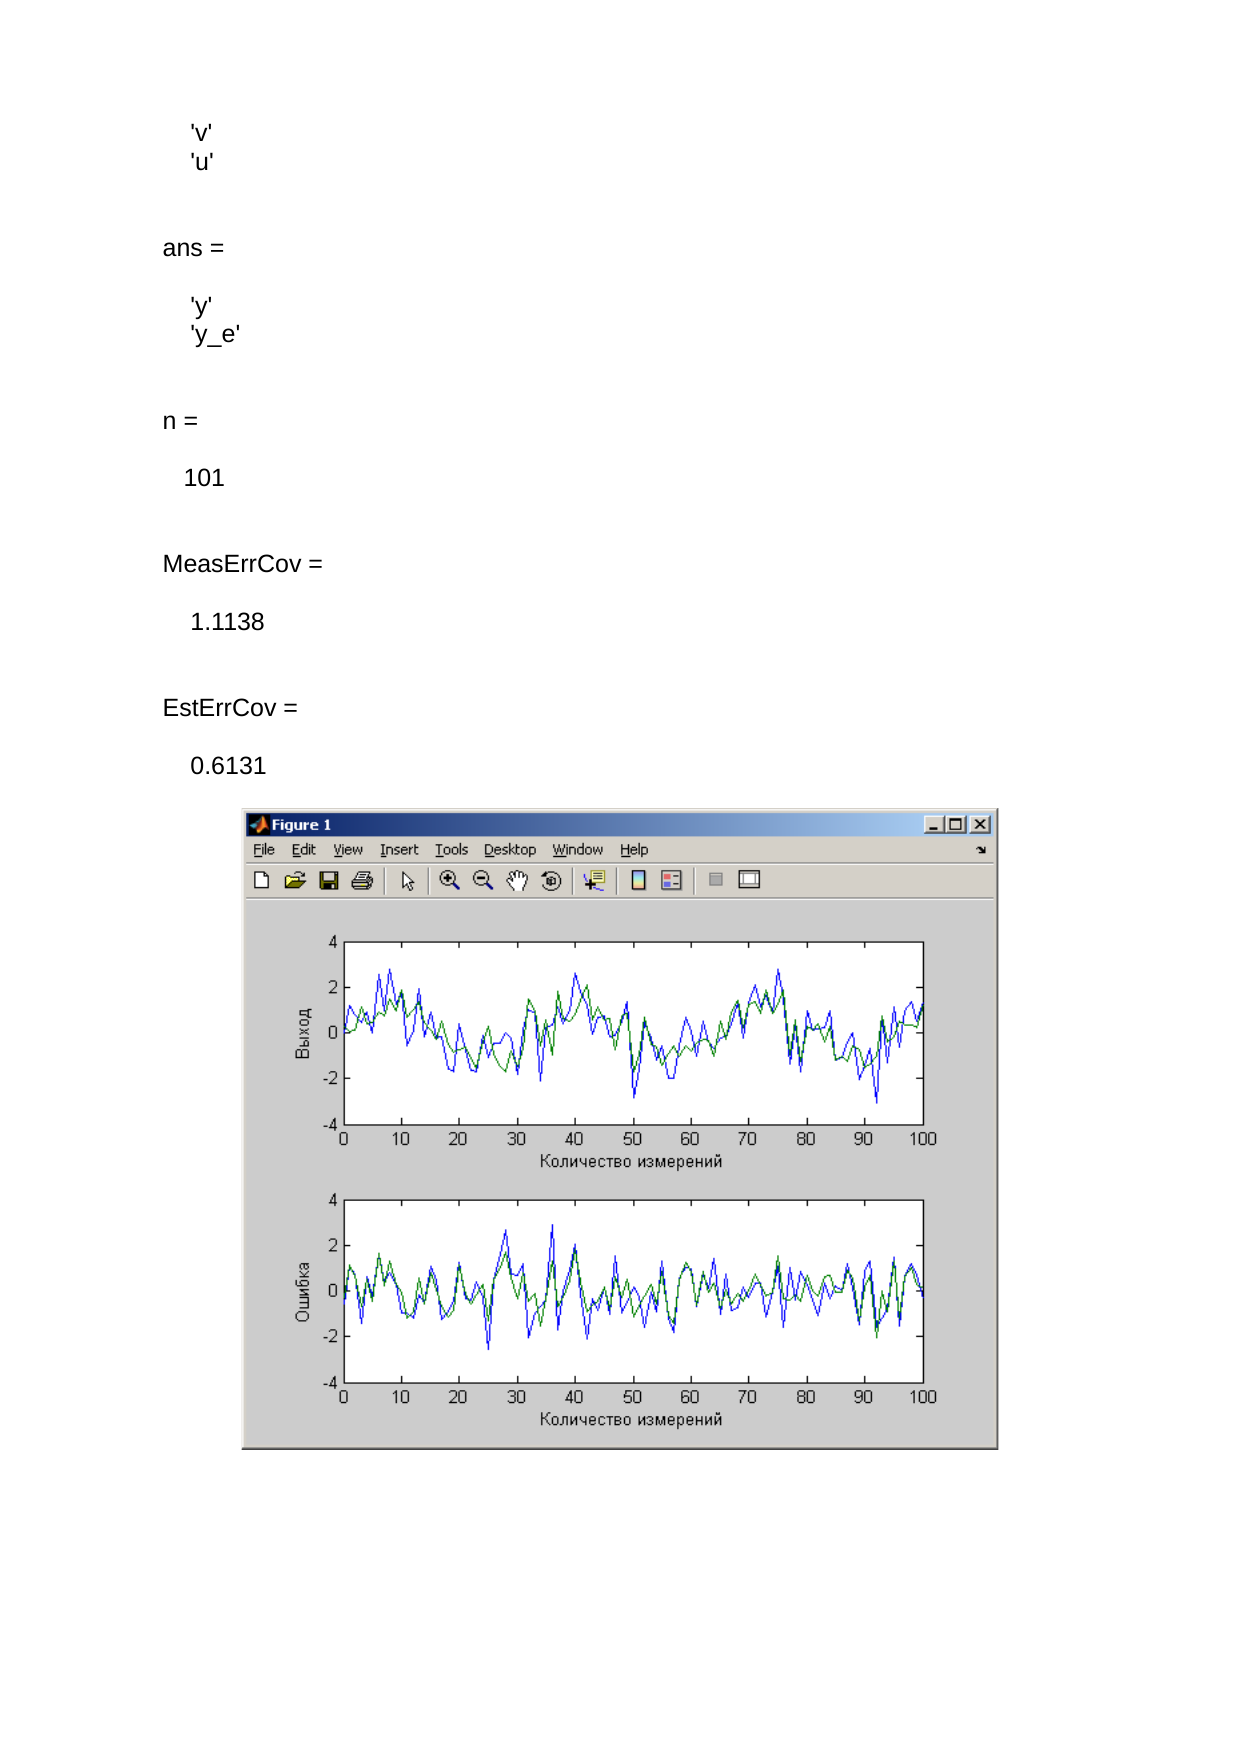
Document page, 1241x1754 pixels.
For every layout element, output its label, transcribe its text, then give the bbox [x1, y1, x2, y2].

text 'v' [118, 118, 1122, 147]
text 'u' [118, 147, 1122, 176]
text ans = [118, 233, 1122, 262]
text 101 [118, 463, 1122, 492]
text 1.1138 [118, 607, 1122, 636]
text 'y' [118, 291, 1122, 319]
picture [241, 808, 999, 1450]
text 0.6131 [118, 751, 1122, 779]
text MeasErrCov = [118, 549, 1122, 578]
text EstErrCov = [118, 693, 1122, 722]
text n = [118, 406, 1122, 434]
text 'y_e' [118, 319, 1122, 348]
